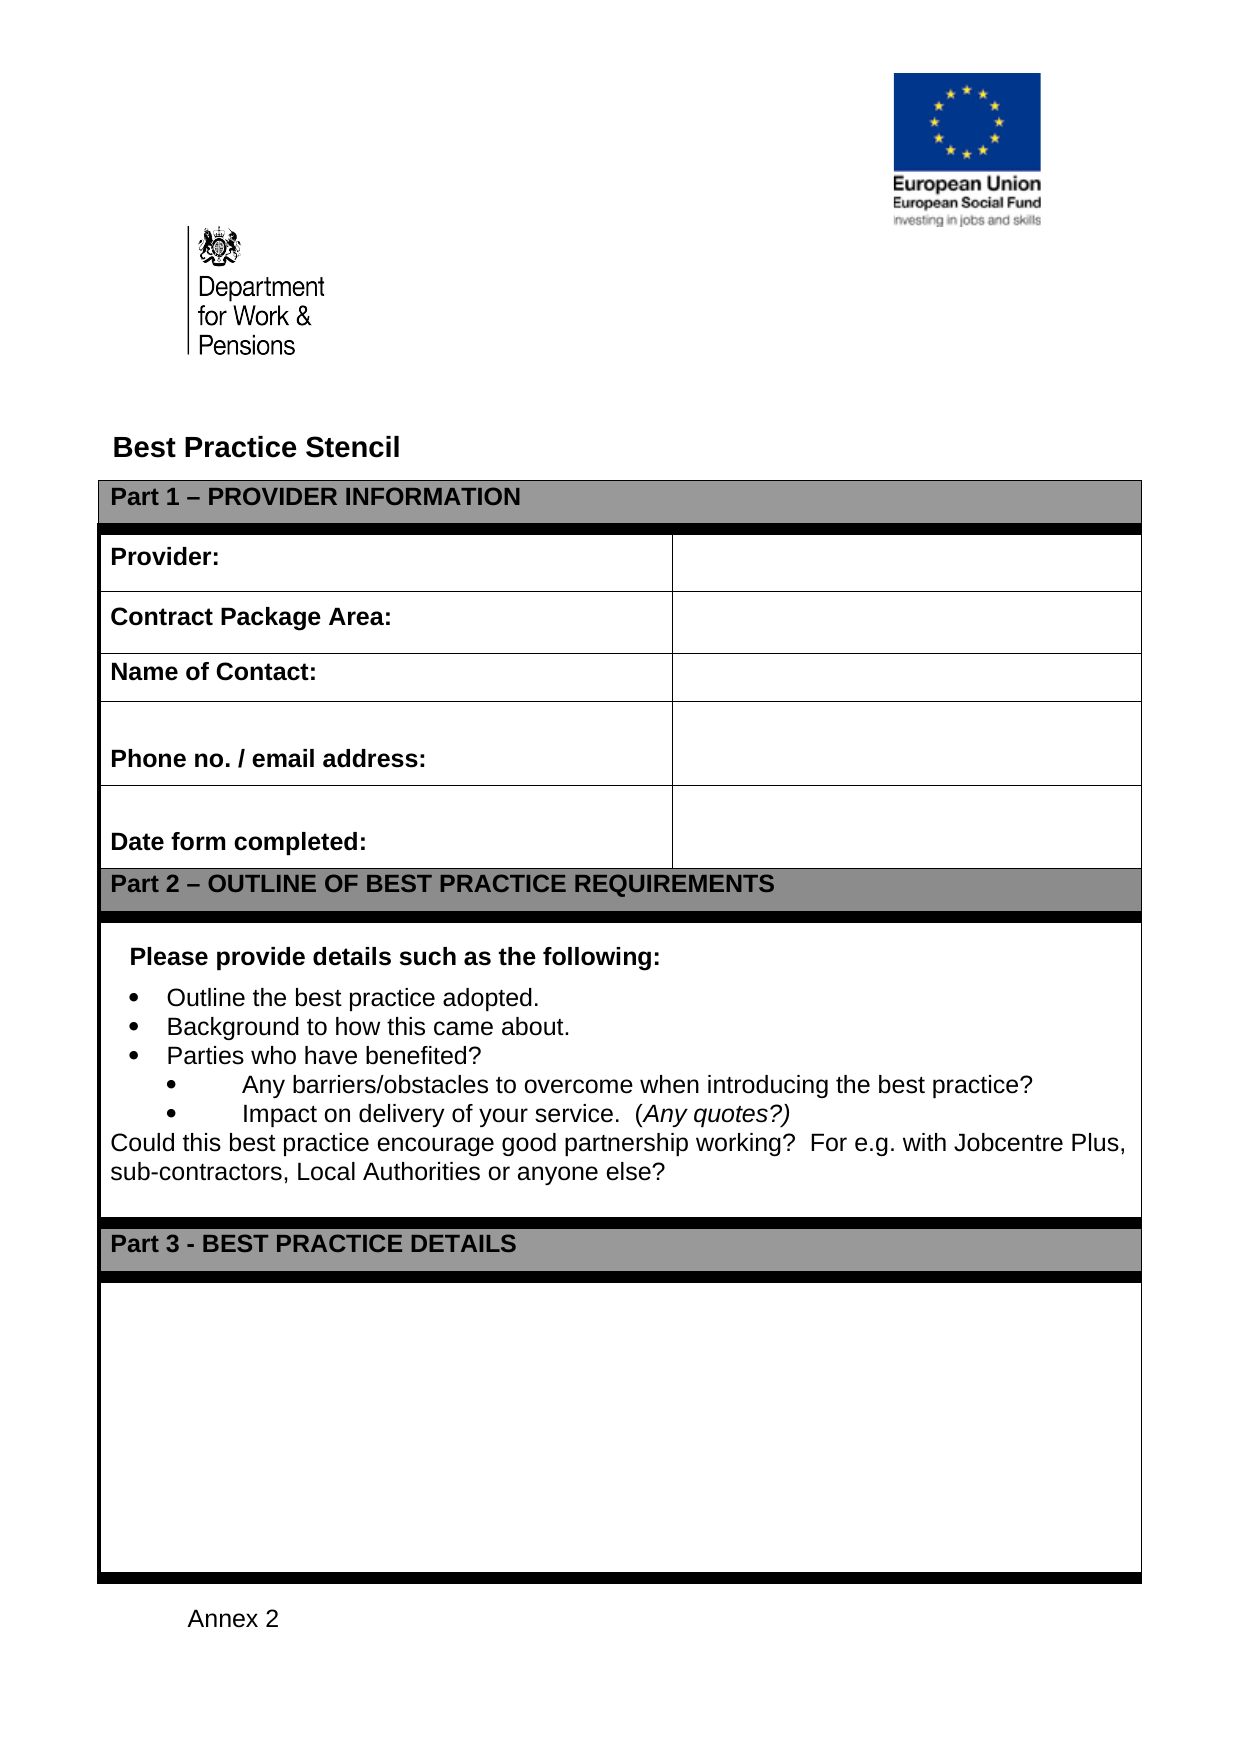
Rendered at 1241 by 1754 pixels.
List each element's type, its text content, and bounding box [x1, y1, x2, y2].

table_cell Provider: [101, 535, 672, 591]
table_cell Date form completed: [101, 786, 672, 868]
table_header Part 1 – PROVIDER INFORMATION [99, 481, 1141, 523]
table_cell Part 3 - BEST PRACTICE DETAILS [101, 1229, 1141, 1271]
table_cell Name of Contact: [101, 654, 672, 701]
table_cell [673, 786, 1141, 868]
table_cell Part 2 – OUTLINE OF BEST PRACTICE REQUIREMENTS [101, 869, 1141, 911]
table_cell Please provide details such as the following: Outline the best practice adopted. Background to how this came about. Parties who have benefited? Any barriers/obstacles to overcome when introducing the best practice? Impact on delivery of your service. (Any quotes?) Could this best practice encourage good partnership working? For e.g. with Jobcentre Plus, sub-contractors, Local Authorities or anyone else? [101, 923, 1141, 1217]
subtitle Best Practice Stencil [112, 430, 1053, 464]
table_cell [673, 592, 1141, 653]
table_cell Phone no. / email address: [101, 702, 672, 785]
table_cell [101, 1283, 1141, 1572]
table_cell [673, 654, 1141, 701]
table_cell [673, 535, 1141, 591]
table_cell Contract Package Area: [101, 592, 672, 653]
table_cell [673, 702, 1141, 785]
